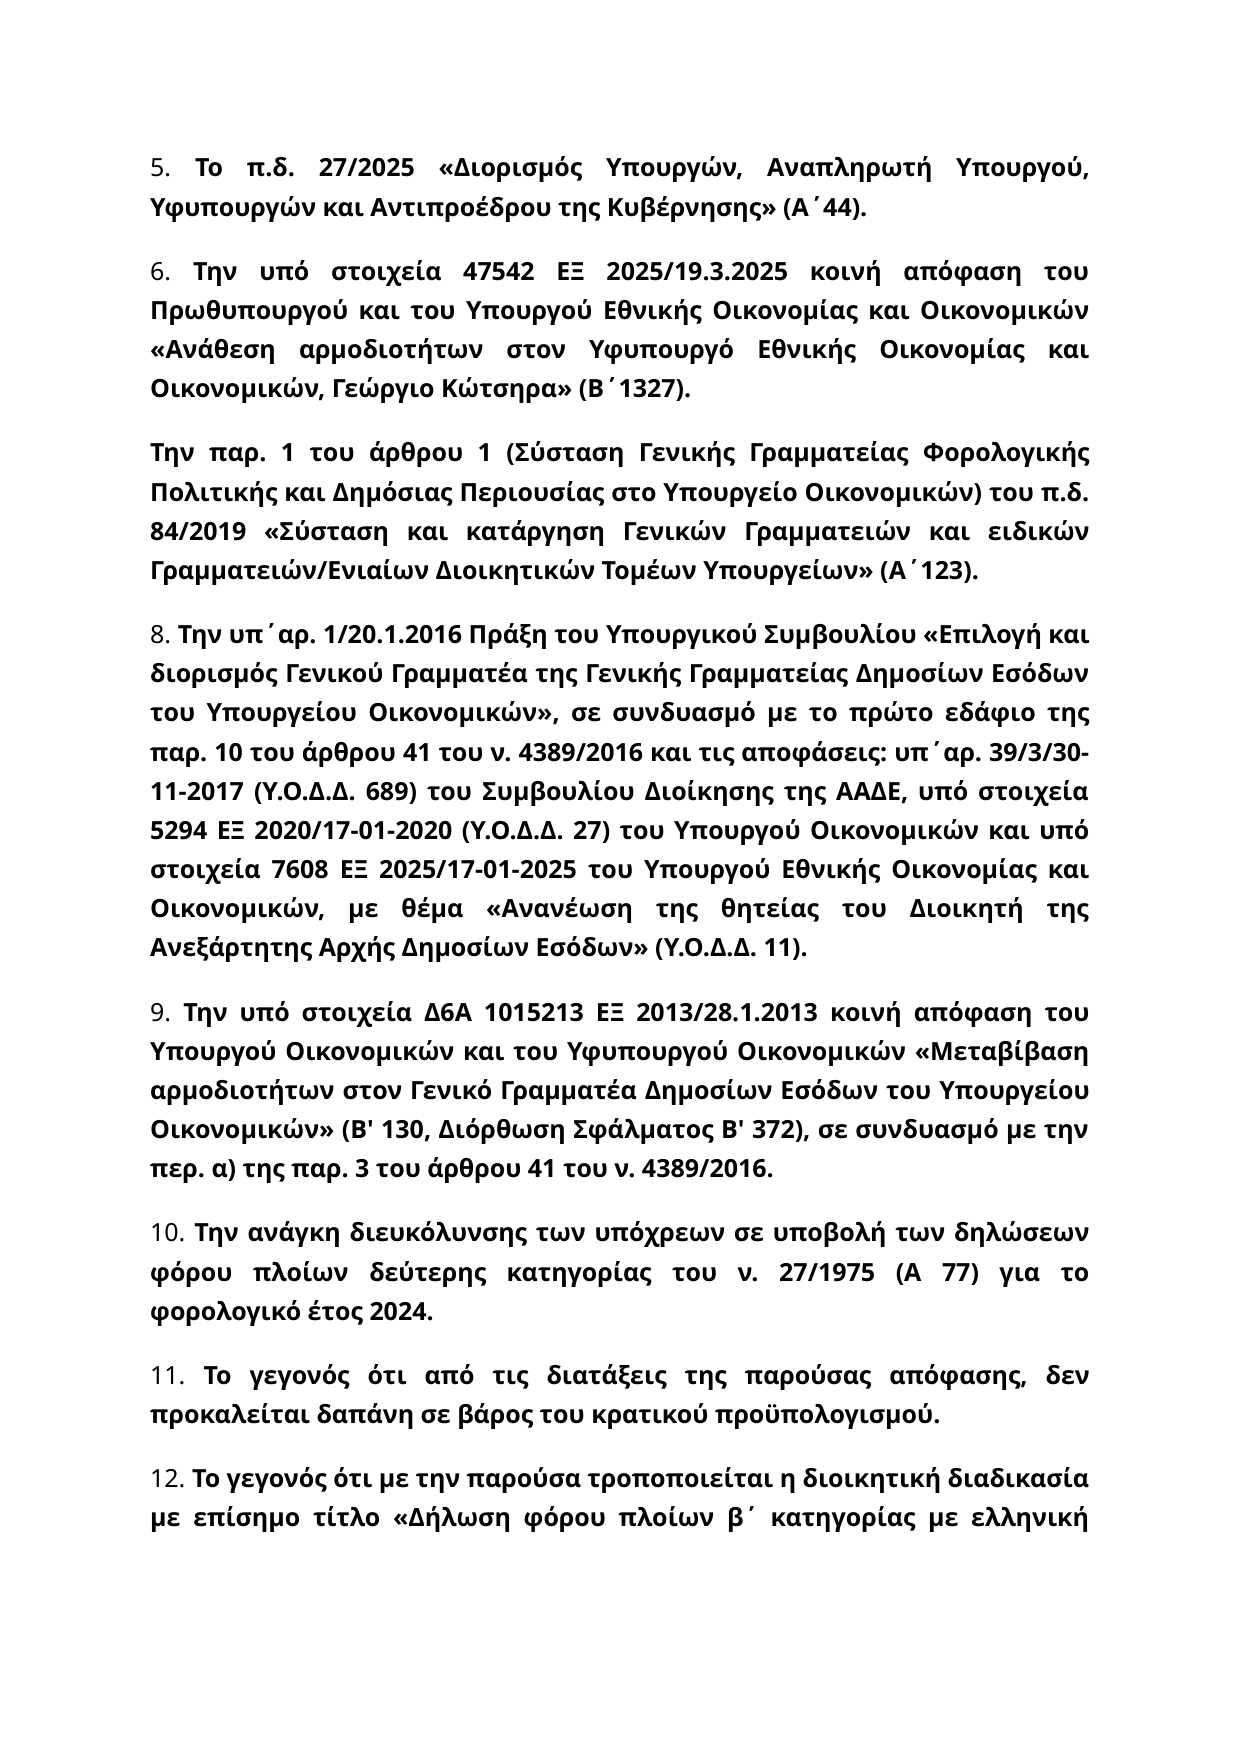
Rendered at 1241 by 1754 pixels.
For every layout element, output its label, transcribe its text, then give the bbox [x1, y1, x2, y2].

text Την παρ. 1 του άρθρου 1 (Σύσταση Γενικής Γραμματείας Φορολογικής Πολιτικής και Δημόσιας Περιουσίας στο Υπουργείο Οικονομικών) του π.δ. 84/2019 «Σύσταση και κατάργηση Γενικών Γραμματειών και ειδικών Γραμματειών/Ενιαίων Διοικητικών Τομέων Υπουργείων» (Α΄123). [150, 435, 1090, 587]
text 5. Το π.δ. 27/2025 «Διορισμός Υπουργών, Αναπληρωτή Υπουργού, Υφυπουργών και Αντιπροέδρου της Κυβέρνησης» (Α΄44). [150, 150, 1090, 223]
text 8. Την υπ΄αρ. 1/20.1.2016 Πράξη του Υπουργικού Συμβουλίου «Επιλογή και διορισμός Γενικού Γραμματέα της Γενικής Γραμματείας Δημοσίων Εσόδων του Υπουργείου Οικονομικών», σε συνδυασμό με το πρώτο εδάφιο της παρ. 10 του άρθρου 41 του ν. 4389/2016 και τις αποφάσεις: υπ΄αρ. 39/3/30-11-2017 (Υ.Ο.Δ.Δ. 689) του Συμβουλίου Διοίκησης της ΑΑΔΕ, υπό στοιχεία 5294 ΕΞ 2020/17-01-2020 (Υ.Ο.Δ.Δ. 27) του Υπουργού Οικονομικών και υπό στοιχεία 7608 ΕΞ 2025/17-01-2025 του Υπουργού Εθνικής Οικονομίας και Οικονομικών, με θέμα «Ανανέωση της θητείας του Διοικητή της Ανεξάρτητης Αρχής Δημοσίων Εσόδων» (Υ.Ο.Δ.Δ. 11). [150, 617, 1090, 964]
text 11. Το γεγονός ότι από τις διατάξεις της παρούσας απόφασης, δεν προκαλείται δαπάνη σε βάρος του κρατικού προϋπολογισμού. [150, 1357, 1090, 1431]
text 10. Την ανάγκη διευκόλυνσης των υπόχρεων σε υποβολή των δηλώσεων φόρου πλοίων δεύτερης κατηγορίας του ν. 27/1975 (Α 77) για το φορολογικό έτος 2024. [150, 1215, 1090, 1327]
text 9. Την υπό στοιχεία Δ6Α 1015213 ΕΞ 2013/28.1.2013 κοινή απόφαση του Υπουργού Οικονομικών και του Υφυπουργού Οικονομικών «Μεταβίβαση αρμοδιοτήτων στον Γενικό Γραμματέα Δημοσίων Εσόδων του Υπουργείου Οικονομικών» (Β' 130, Διόρθωση Σφάλματος Β' 372), σε συνδυασμό με την περ. α) της παρ. 3 του άρθρου 41 του ν. 4389/2016. [150, 994, 1090, 1185]
text 6. Την υπό στοιχεία 47542 ΕΞ 2025/19.3.2025 κοινή απόφαση του Πρωθυπουργού και του Υπουργού Εθνικής Οικονομίας και Οικονομικών «Ανάθεση αρμοδιοτήτων στον Υφυπουργό Εθνικής Οικονομίας και Οικονομικών, Γεώργιο Κώτσηρα» (Β΄1327). [150, 253, 1090, 405]
text 12. Το γεγονός ότι με την παρούσα τροποποιείται η διοικητική διαδικασία με επίσημο τίτλο «Δήλωση φόρου πλοίων β΄ κατηγορίας με ελληνική [150, 1461, 1090, 1534]
